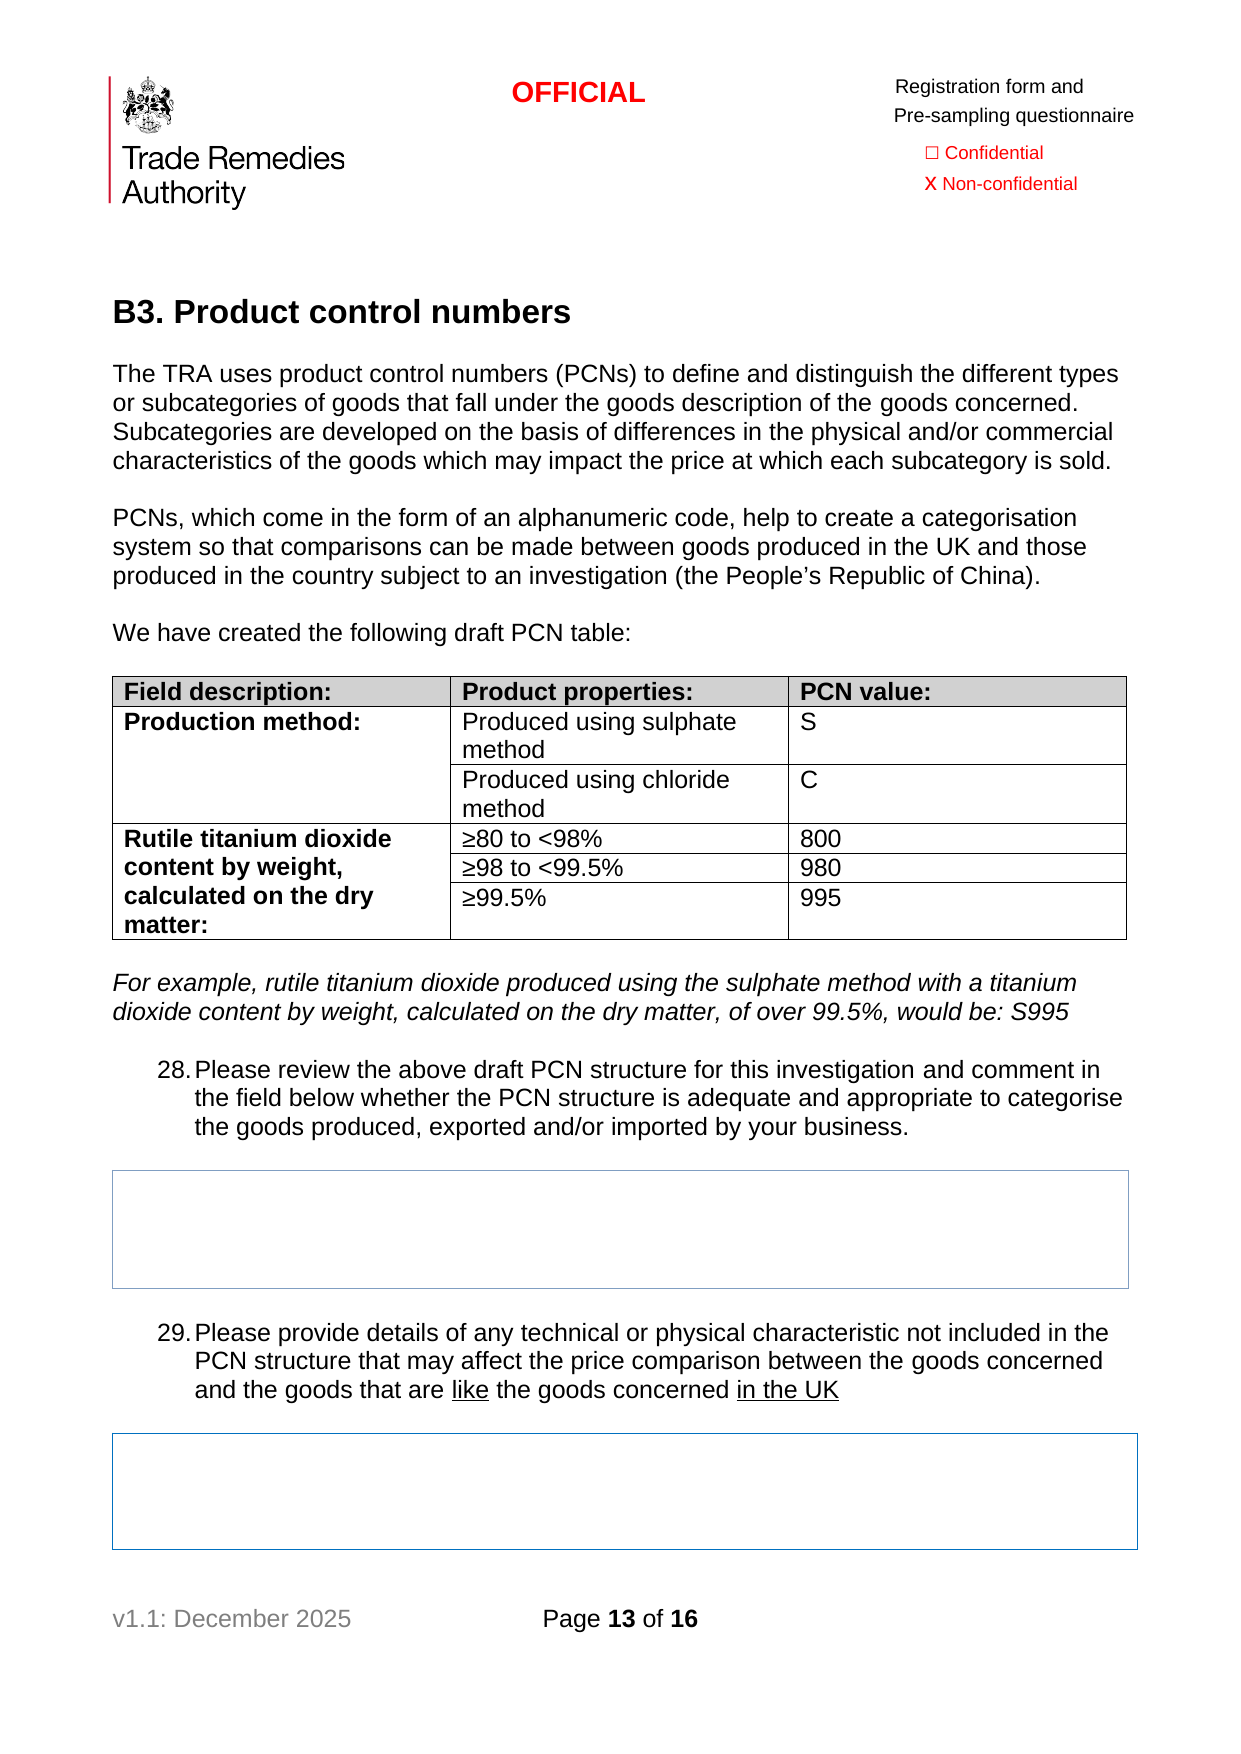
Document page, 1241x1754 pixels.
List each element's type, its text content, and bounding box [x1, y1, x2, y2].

list Please review the above draft PCN structure for this investigation and comment in the field below whether the PCN structure is adequate and appropriate to categorise the goods produced, exported and/or imported by your business. [157, 1055, 1128, 1141]
table_header PCN value: [789, 677, 1126, 706]
table_header Field description: [113, 677, 450, 706]
table_cell Produced using sulphate method [451, 707, 788, 764]
table_header [113, 1171, 1128, 1288]
table_cell 800 [789, 824, 1126, 852]
text We have created the following draft PCN table: [112, 618, 1128, 647]
table_header [113, 1434, 1137, 1549]
table_cell ≥98 to <99.5% [451, 854, 788, 882]
table_cell 995 [789, 883, 1126, 939]
subtitle B3. Product control numbers [112, 292, 1128, 331]
table_cell S [789, 707, 1126, 764]
text The TRA uses product control numbers (PCNs) to define and distinguish the different types or subcategories of goods that fall under the goods description of the goods concerned. Subcategories are developed on the basis of differences in the physical and/or commercial characteristics of the goods which may impact the price at which each subcategory is sold. [112, 359, 1128, 474]
table_header Product properties: [451, 677, 788, 706]
table_cell C [789, 765, 1126, 823]
table_cell Produced using chloride method [451, 765, 788, 823]
table_cell Production method: [113, 707, 450, 823]
text PCNs, which come in the form of an alphanumeric code, help to create a categorisation system so that comparisons can be made between goods produced in the UK and those produced in the country subject to an investigation (the People’s Republic of China). [112, 503, 1128, 589]
table_cell ≥99.5% [451, 883, 788, 939]
table_cell Rutile titanium dioxide content by weight, calculated on the dry matter: [113, 824, 450, 939]
table_cell ≥80 to <98% [451, 824, 788, 852]
list Please provide details of any technical or physical characteristic not included in the PCN structure that may affect the price comparison between the goods concerned and the goods that are like the goods concerned in the UK [157, 1318, 1128, 1404]
text For example, rutile titanium dioxide produced using the sulphate method with a titanium dioxide content by weight, calculated on the dry matter, of over 99.5%, would be: S995 [112, 968, 1128, 1026]
table_cell 980 [789, 854, 1126, 882]
